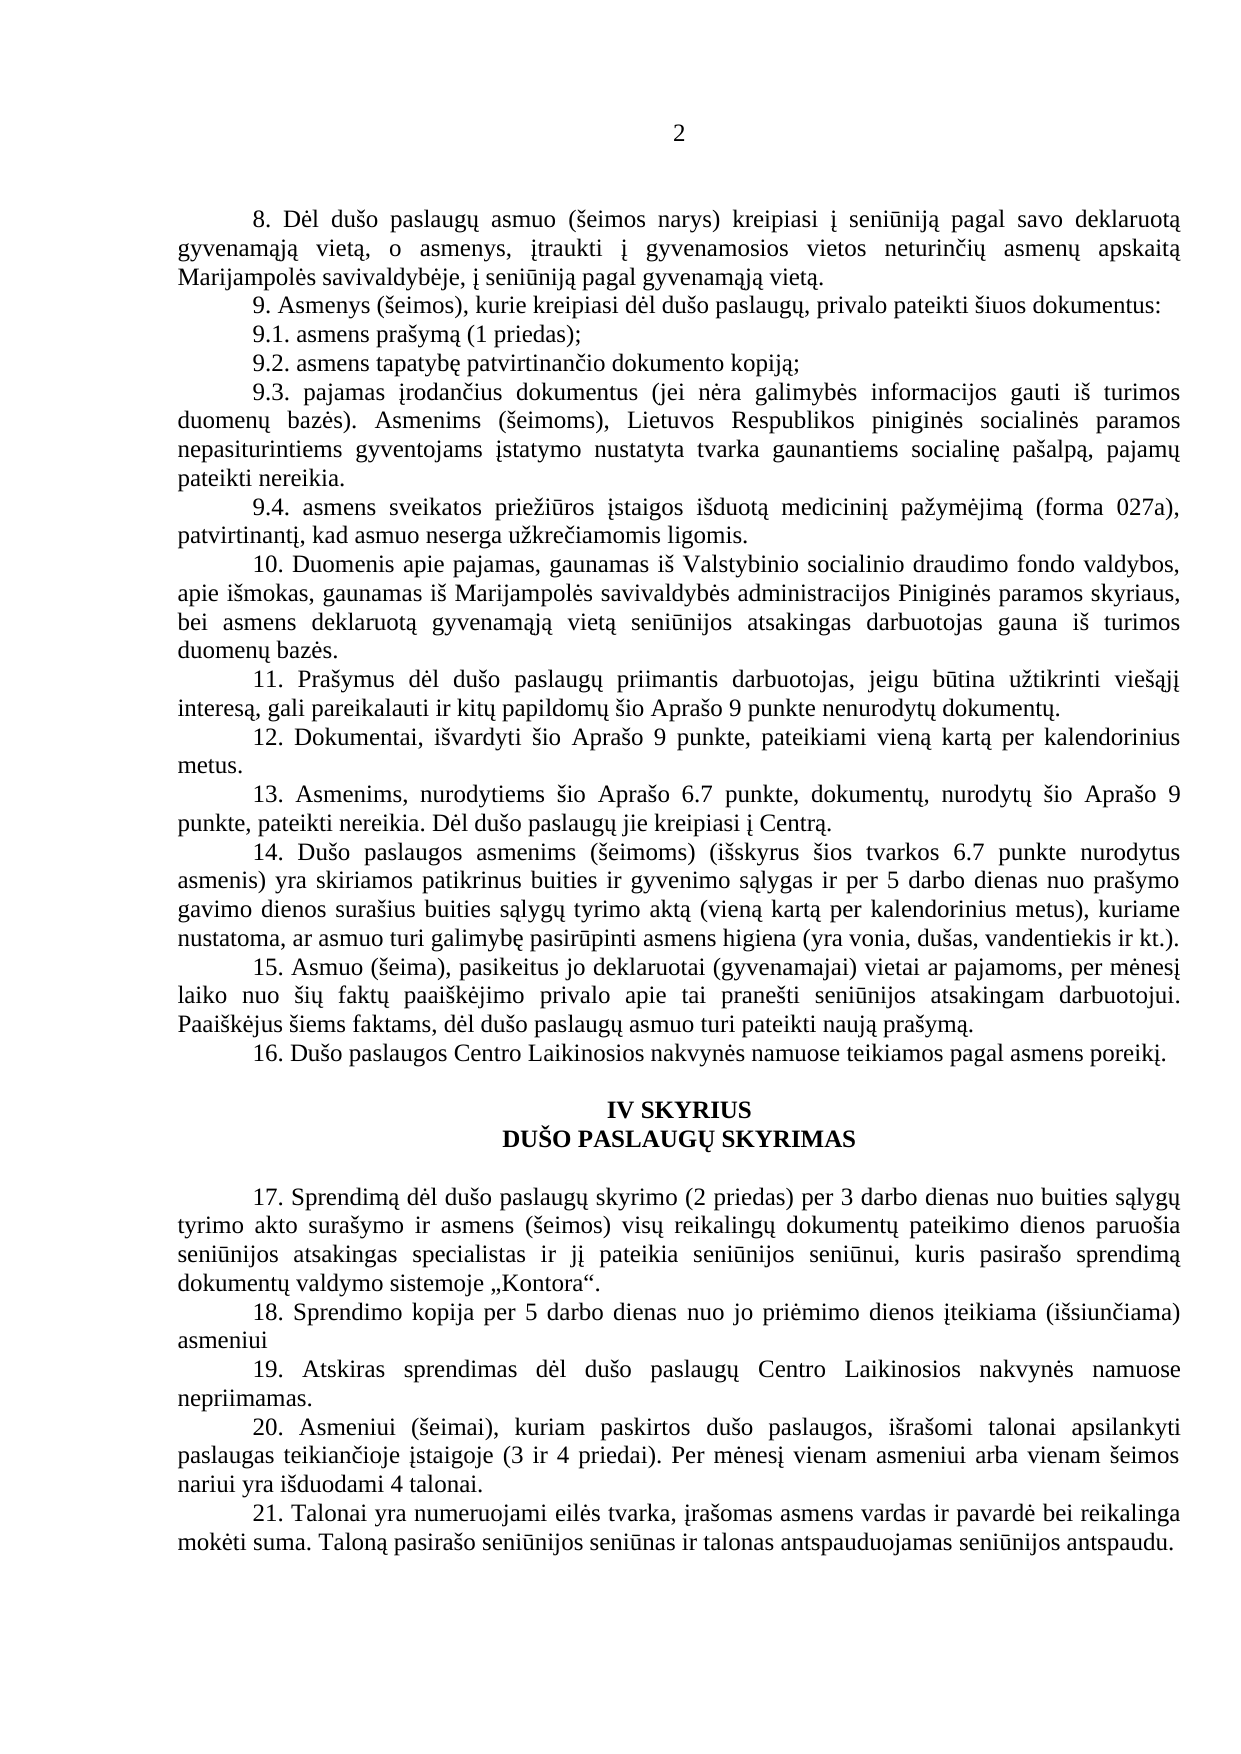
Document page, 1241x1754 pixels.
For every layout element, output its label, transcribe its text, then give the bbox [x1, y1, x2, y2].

text 9.3. pajamas įrodančius dokumentus (jei nėra galimybės informacijos gauti iš turimos duomenų bazės). Asmenims (šeimoms), Lietuvos Respublikos piniginės socialinės paramos nepasiturintiems gyventojams įstatymo nustatyta tvarka gaunantiems socialinę pašalpą, pajamų pateikti nereikia. [177, 377, 1181, 492]
text 21. Talonai yra numeruojami eilės tvarka, įrašomas asmens vardas ir pavardė bei reikalinga mokėti suma. Taloną pasirašo seniūnijos seniūnas ir talonas antspauduojamas seniūnijos antspaudu. [177, 1498, 1181, 1556]
text 9.4. asmens sveikatos priežiūros įstaigos išduotą medicininį pažymėjimą (forma 027a), patvirtinantį, kad asmuo neserga užkrečiamomis ligomis. [177, 492, 1181, 549]
text 11. Prašymus dėl dušo paslaugų priimantis darbuotojas, jeigu būtina užtikrinti viešąjį interesą, gali pareikalauti ir kitų papildomų šio Aprašo 9 punkte nenurodytų dokumentų. [177, 664, 1181, 722]
text 15. Asmuo (šeima), pasikeitus jo deklaruotai (gyvenamajai) vietai ar pajamoms, per mėnesį laiko nuo šių faktų paaiškėjimo privalo apie tai pranešti seniūnijos atsakingam darbuotojui. Paaiškėjus šiems faktams, dėl dušo paslaugų asmuo turi pateikti naują prašymą. [177, 952, 1181, 1038]
text 12. Dokumentai, išvardyti šio Aprašo 9 punkte, pateikiami vieną kartą per kalendorinius metus. [177, 722, 1181, 779]
text 9. Asmenys (šeimos), kurie kreipiasi dėl dušo paslaugų, privalo pateikti šiuos dokumentus: [177, 291, 1181, 319]
text IV SKYRIUS [177, 1096, 1181, 1124]
text 8. Dėl dušo paslaugų asmuo (šeimos narys) kreipiasi į seniūniją pagal savo deklaruotą gyvenamąją vietą, o asmenys, įtraukti į gyvenamosios vietos neturinčių asmenų apskaitą Marijampolės savivaldybėje, į seniūniją pagal gyvenamąją vietą. [177, 204, 1181, 291]
text 19. Atskiras sprendimas dėl dušo paslaugų Centro Laikinosios nakvynės namuose nepriimamas. [177, 1354, 1181, 1412]
text 14. Dušo paslaugos asmenims (šeimoms) (išskyrus šios tvarkos 6.7 punkte nurodytus asmenis) yra skiriamos patikrinus buities ir gyvenimo sąlygas ir per 5 darbo dienas nuo prašymo gavimo dienos surašius buities sąlygų tyrimo aktą (vieną kartą per kalendorinius metus), kuriame nustatoma, ar asmuo turi galimybę pasirūpinti asmens higiena (yra vonia, dušas, vandentiekis ir kt.). [177, 837, 1181, 952]
text 9.2. asmens tapatybę patvirtinančio dokumento kopiją; [177, 348, 1181, 377]
text 17. Sprendimą dėl dušo paslaugų skyrimo (2 priedas) per 3 darbo dienas nuo buities sąlygų tyrimo akto surašymo ir asmens (šeimos) visų reikalingų dokumentų pateikimo dienos paruošia seniūnijos atsakingas specialistas ir jį pateikia seniūnijos seniūnui, kuris pasirašo sprendimą dokumentų valdymo sistemoje „Kontora“. [177, 1182, 1181, 1297]
text 13. Asmenims, nurodytiems šio Aprašo 6.7 punkte, dokumentų, nurodytų šio Aprašo 9 punkte, pateikti nereikia. Dėl dušo paslaugų jie kreipiasi į Centrą. [177, 779, 1181, 837]
text 16. Dušo paslaugos Centro Laikinosios nakvynės namuose teikiamos pagal asmens poreikį. [177, 1038, 1181, 1067]
text 20. Asmeniui (šeimai), kuriam paskirtos dušo paslaugos, išrašomi talonai apsilankyti paslaugas teikiančioje įstaigoje (3 ir 4 priedai). Per mėnesį vienam asmeniui arba vienam šeimos nariui yra išduodami 4 talonai. [177, 1412, 1181, 1498]
text 18. Sprendimo kopija per 5 darbo dienas nuo jo priėmimo dienos įteikiama (išsiunčiama) asmeniui [177, 1297, 1181, 1354]
text 9.1. asmens prašymą (1 priedas); [177, 319, 1181, 348]
text DUŠO PASLAUGŲ SKYRIMAS [177, 1124, 1181, 1153]
text 10. Duomenis apie pajamas, gaunamas iš Valstybinio socialinio draudimo fondo valdybos, apie išmokas, gaunamas iš Marijampolės savivaldybės administracijos Piniginės paramos skyriaus, bei asmens deklaruotą gyvenamąją vietą seniūnijos atsakingas darbuotojas gauna iš turimos duomenų bazės. [177, 549, 1181, 664]
